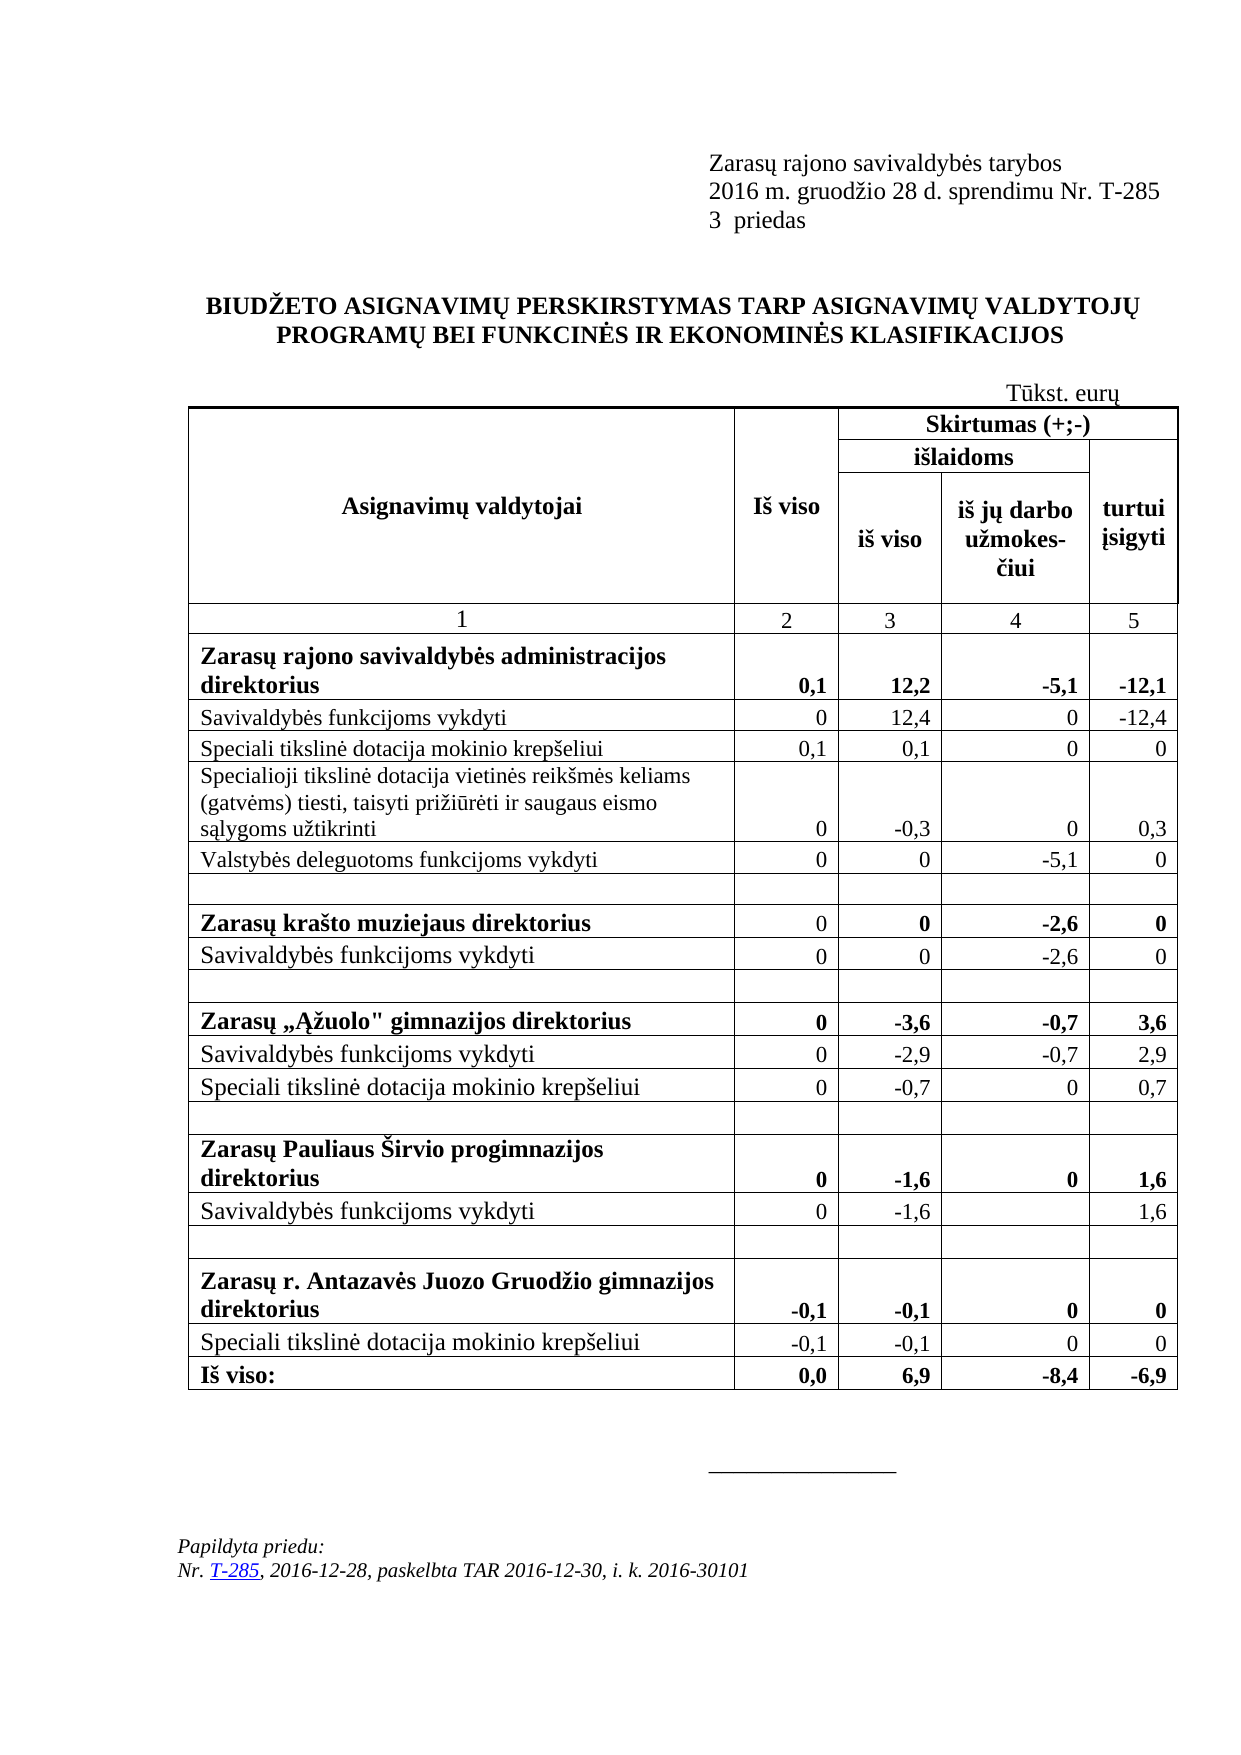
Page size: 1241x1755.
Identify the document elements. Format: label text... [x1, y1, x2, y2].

table_cell 0,1 [735, 731, 838, 761]
table_cell 1,6 [1090, 1193, 1177, 1225]
table_cell -0,7 [942, 1003, 1089, 1035]
table_cell -5,1 [942, 842, 1089, 872]
table_cell iš jų darbo užmokes-čiui [942, 473, 1089, 603]
table_cell 0 [942, 1259, 1089, 1323]
table_cell [735, 874, 838, 904]
table_cell 0 [942, 762, 1089, 841]
table_cell [1090, 1102, 1177, 1133]
table_cell turtui įsigyti [1090, 440, 1177, 603]
table_cell [735, 1226, 838, 1258]
table_cell 0,7 [1090, 1069, 1177, 1101]
table_cell 0 [735, 1135, 838, 1192]
table_cell [942, 874, 1089, 904]
table_cell 0 [1090, 1259, 1177, 1323]
table_header Skirtumas (+;-) [839, 409, 1177, 439]
table_cell 0 [735, 1003, 838, 1035]
table_cell 0 [735, 1069, 838, 1101]
table_cell 6,9 [839, 1357, 941, 1389]
table_cell -0,1 [735, 1324, 838, 1356]
table_cell 3,6 [1090, 1003, 1177, 1035]
text _______________ [709, 1447, 1169, 1476]
table_cell 0,0 [735, 1357, 838, 1389]
text 3 priedas [709, 205, 1169, 234]
table_cell [1090, 970, 1177, 1002]
table_cell -0,1 [839, 1259, 941, 1323]
text Zarasų rajono savivaldybės tarybos [709, 148, 1169, 176]
table_cell 0 [1090, 938, 1177, 969]
table_cell -0,1 [839, 1324, 941, 1356]
table_cell -1,6 [839, 1135, 941, 1192]
table_cell Savivaldybės funkcijoms vykdyti [189, 1036, 734, 1068]
table_cell 0,3 [1090, 762, 1177, 841]
table_cell Savivaldybės funkcijoms vykdyti [189, 938, 734, 969]
table_header Asignavimų valdytojai [189, 409, 734, 603]
table_cell Specialioji tikslinė dotacija vietinės reikšmės keliams (gatvėms) tiesti, taisyti prižiūrėti ir saugaus eismo sąlygoms užtikrinti [189, 762, 734, 841]
table_cell Speciali tikslinė dotacija mokinio krepšeliui [189, 1069, 734, 1101]
table_cell išlaidoms [839, 440, 1089, 472]
table_cell -6,9 [1090, 1357, 1177, 1389]
table_cell 0,1 [735, 634, 838, 699]
table_cell -2,9 [839, 1036, 941, 1068]
table_cell Zarasų r. Antazavės Juozo Gruodžio gimnazijos direktorius [189, 1259, 734, 1323]
table_cell 0 [735, 905, 838, 937]
table_cell [942, 1226, 1089, 1258]
table_cell [189, 1226, 734, 1258]
table_cell -8,4 [942, 1357, 1089, 1389]
table_cell 2 [735, 604, 838, 633]
table_cell Zarasų krašto muziejaus direktorius [189, 905, 734, 937]
table_cell 0 [735, 842, 838, 872]
table_cell 0 [942, 731, 1089, 761]
table_cell [1090, 1226, 1177, 1258]
table_cell [942, 1193, 1089, 1225]
table_cell [735, 970, 838, 1002]
table_cell Zarasų Pauliaus Širvio progimnazijos direktorius [189, 1135, 734, 1192]
table_cell 0 [942, 1324, 1089, 1356]
table_cell 0 [735, 762, 838, 841]
table_cell 4 [942, 604, 1089, 633]
table_cell 2,9 [1090, 1036, 1177, 1068]
table_cell 0 [735, 1193, 838, 1225]
table_cell -12,4 [1090, 700, 1177, 730]
table_cell -2,6 [942, 905, 1089, 937]
table_cell Savivaldybės funkcijoms vykdyti [189, 700, 734, 730]
table_cell 1 [189, 604, 734, 633]
text BIUDŽETO ASIGNAVIMŲ PERSKIRSTYMAS TARP ASIGNAVIMŲ VALDYTOJŲ PROGRAMŲ BEI FUNKCINĖS IR EKONOMINĖS KLASIFIKACIJOS [177, 291, 1169, 349]
table_cell 12,4 [839, 700, 941, 730]
table_cell [942, 1102, 1089, 1133]
table_cell -5,1 [942, 634, 1089, 699]
table_cell -2,6 [942, 938, 1089, 969]
table_cell Zarasų „Ąžuolo" gimnazijos direktorius [189, 1003, 734, 1035]
table_cell Savivaldybės funkcijoms vykdyti [189, 1193, 734, 1225]
table_cell 0 [1090, 905, 1177, 937]
table_cell Speciali tikslinė dotacija mokinio krepšeliui [189, 731, 734, 761]
table_cell [839, 874, 941, 904]
table_cell 0 [839, 905, 941, 937]
table_cell [1090, 874, 1177, 904]
table_cell -3,6 [839, 1003, 941, 1035]
table_cell -0,3 [839, 762, 941, 841]
table_cell 0 [942, 1135, 1089, 1192]
table_cell 0 [839, 842, 941, 872]
text 2016 m. gruodžio 28 d. sprendimu Nr. T-285 [709, 176, 1169, 205]
table_cell 0 [1090, 731, 1177, 761]
table_cell 12,2 [839, 634, 941, 699]
table_cell Iš viso: [189, 1357, 734, 1389]
table_cell Speciali tikslinė dotacija mokinio krepšeliui [189, 1324, 734, 1356]
table_cell 0 [1090, 842, 1177, 872]
table_cell 5 [1090, 604, 1177, 633]
table_header Iš viso [735, 409, 838, 603]
table_cell [189, 1102, 734, 1133]
table_cell Zarasų rajono savivaldybės administracijos direktorius [189, 634, 734, 699]
table_cell 0 [735, 700, 838, 730]
table_cell -0,7 [839, 1069, 941, 1101]
table_cell [942, 970, 1089, 1002]
table_cell [839, 970, 941, 1002]
table_cell 3 [839, 604, 941, 633]
table_cell -0,1 [735, 1259, 838, 1323]
table_cell -0,7 [942, 1036, 1089, 1068]
table_cell 0 [942, 1069, 1089, 1101]
table_cell 1,6 [1090, 1135, 1177, 1192]
text Tūkst. eurų [709, 378, 1169, 406]
table_cell 0,1 [839, 731, 941, 761]
table_cell 0 [1090, 1324, 1177, 1356]
table_cell 0 [839, 938, 941, 969]
text Papildyta priedu: [177, 1534, 1169, 1558]
table_cell iš viso [839, 473, 941, 603]
table_cell [189, 874, 734, 904]
table_cell [735, 1102, 838, 1133]
table_cell -1,6 [839, 1193, 941, 1225]
table_cell Valstybės deleguotoms funkcijoms vykdyti [189, 842, 734, 872]
table_cell [839, 1102, 941, 1133]
table_cell [189, 970, 734, 1002]
table_cell 0 [942, 700, 1089, 730]
table_cell 0 [735, 938, 838, 969]
text Nr. T-285, 2016-12-28, paskelbta TAR 2016-12-30, i. k. 2016-30101 [177, 1558, 1169, 1582]
table_cell -12,1 [1090, 634, 1177, 699]
table_cell [839, 1226, 941, 1258]
table_cell 0 [735, 1036, 838, 1068]
